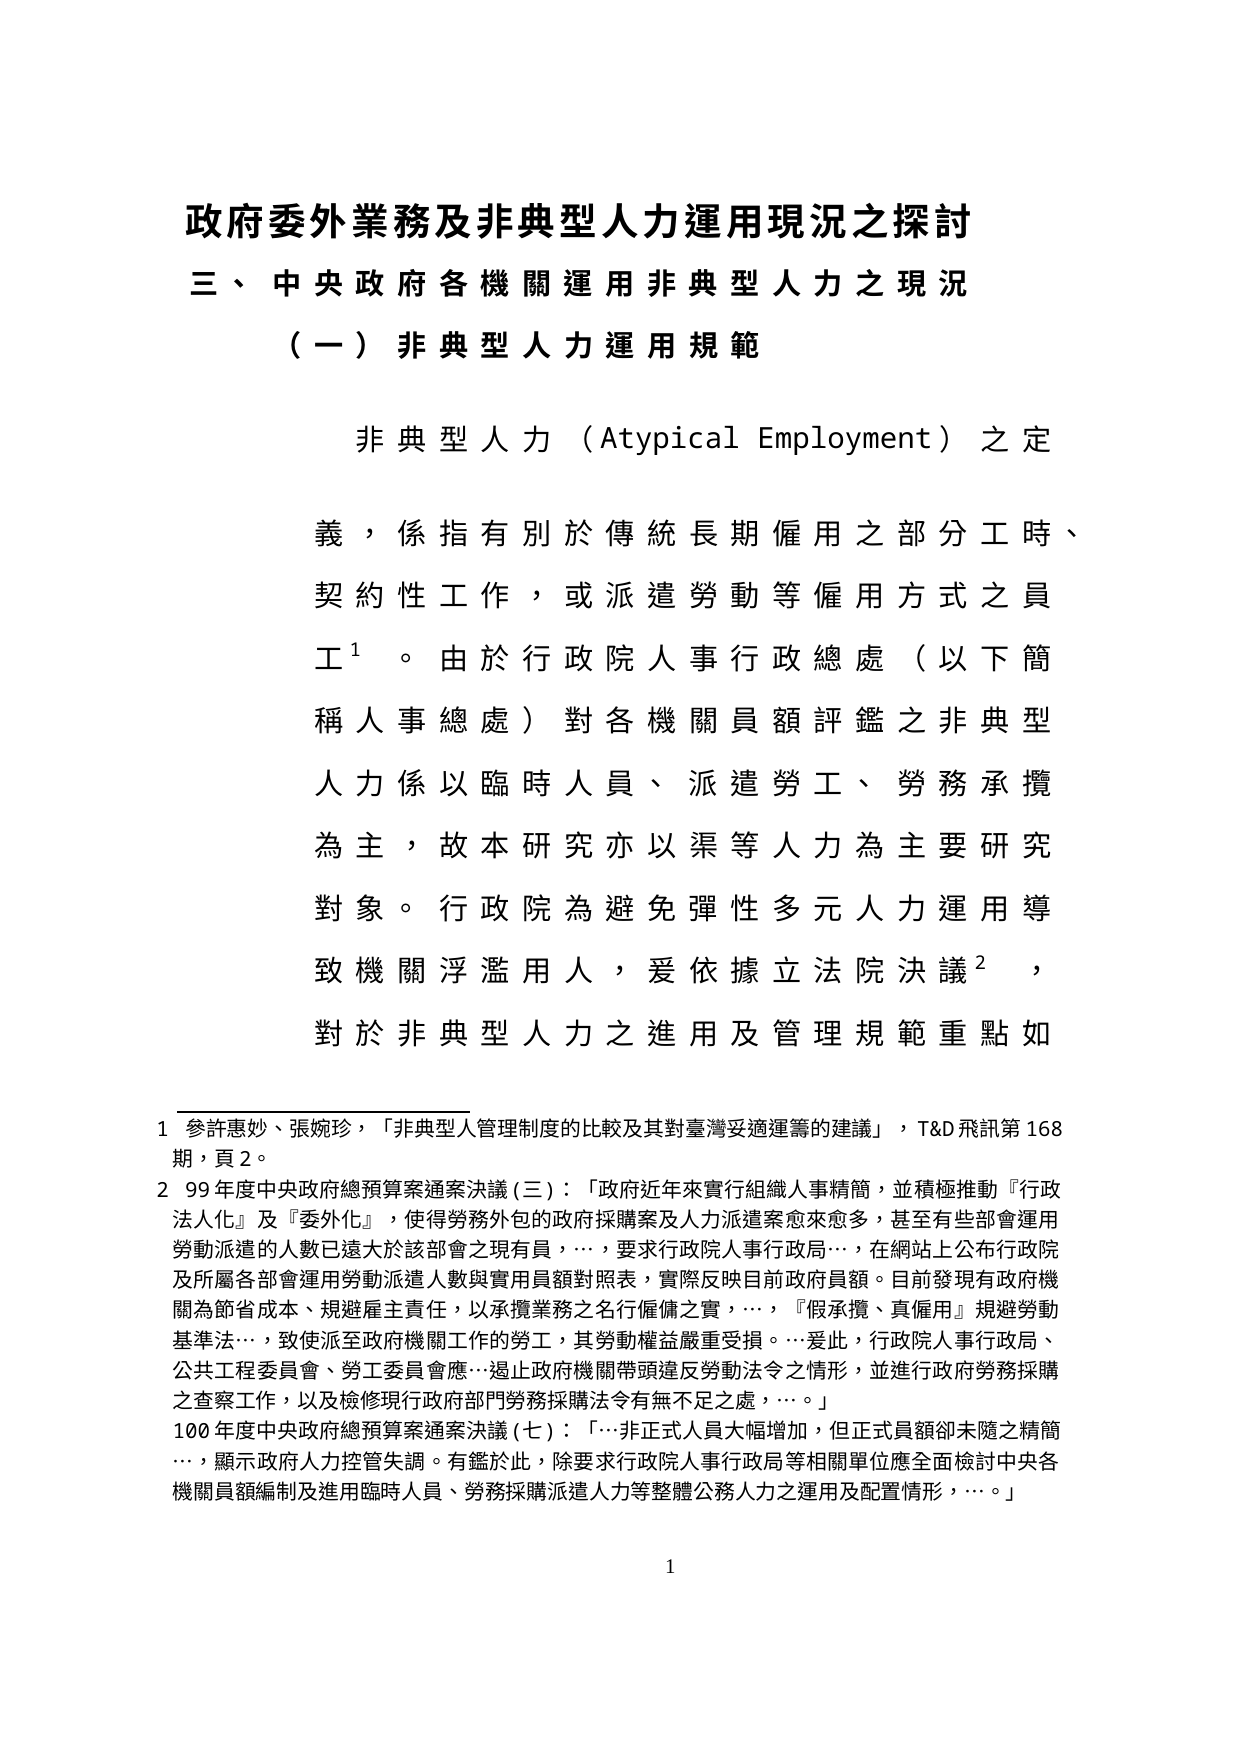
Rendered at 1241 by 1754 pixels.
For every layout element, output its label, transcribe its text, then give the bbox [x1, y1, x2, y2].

text 非典型人力（Atypical Employment）之定義，係指有別於傳統長期僱用之部分工時、契約性工作，或派遣勞動等僱用方式之員工。由於行政院人事行政總處（以下簡稱人事總處）對各機關員額評鑑之非典型人力係以臨時人員、派遣勞工、勞務承攬為主，故本研究亦以渠等人力為主要研究對象。行政院為避免彈性多元人力運用導致機關浮濫用人，爰依據立法院決議，對於非典型人力之進用及管理規範重點如下： [271, 365, 1058, 1052]
text 三、中央政府各機關運用非典型人力之現況 [183, 240, 1058, 302]
text 99年度中央政府總預算案通案決議(三)：「政府近年來實行組織人事精簡，並積極推動『行政法人化』及『委外化』，使得勞務外包的政府採購案及人力派遣案愈來愈多，甚至有些部會運用勞動派遣的人數已遠大於該部會之現有員，…，要求行政院人事行政局…，在網站上公布行政院及所屬各部會運用勞動派遣人數與實用員額對照表，實際反映目前政府員額。目前發現有政府機關為節省成本、規避雇主責任，以承攬業務之名行僱傭之實，…，『假承攬、真僱用』規避勞動基準法…，致使派至政府機關工作的勞工，其勞動權益嚴重受損。…爰此，行政院人事行政局、公共工程委員會、勞工委員會應…遏止政府機關帶頭違反勞動法令之情形，並進行政府勞務採購之查察工作，以及檢修現行政府部門勞務採購法令有無不足之處，…。」 [156, 1173, 1063, 1414]
text 政府委外業務及非典型人力運用現況之探討 [183, 177, 1058, 240]
text 100年度中央政府總預算案通案決議(七)：「…非正式人員大幅增加，但正式員額卻未隨之精簡…，顯示政府人力控管失調。有鑑於此，除要求行政院人事行政局等相關單位應全面檢討中央各機關員額編制及進用臨時人員、勞務採購派遣人力等整體公務人力之運用及配置情形，…。」 [172, 1414, 1063, 1505]
text 參許惠妙、張婉珍，「非典型人管理制度的比較及其對臺灣妥適運籌的建議」，T&D飛訊第168期，頁2。 [156, 1112, 1063, 1173]
text （一）非典型人力運用規範 [242, 302, 1058, 365]
